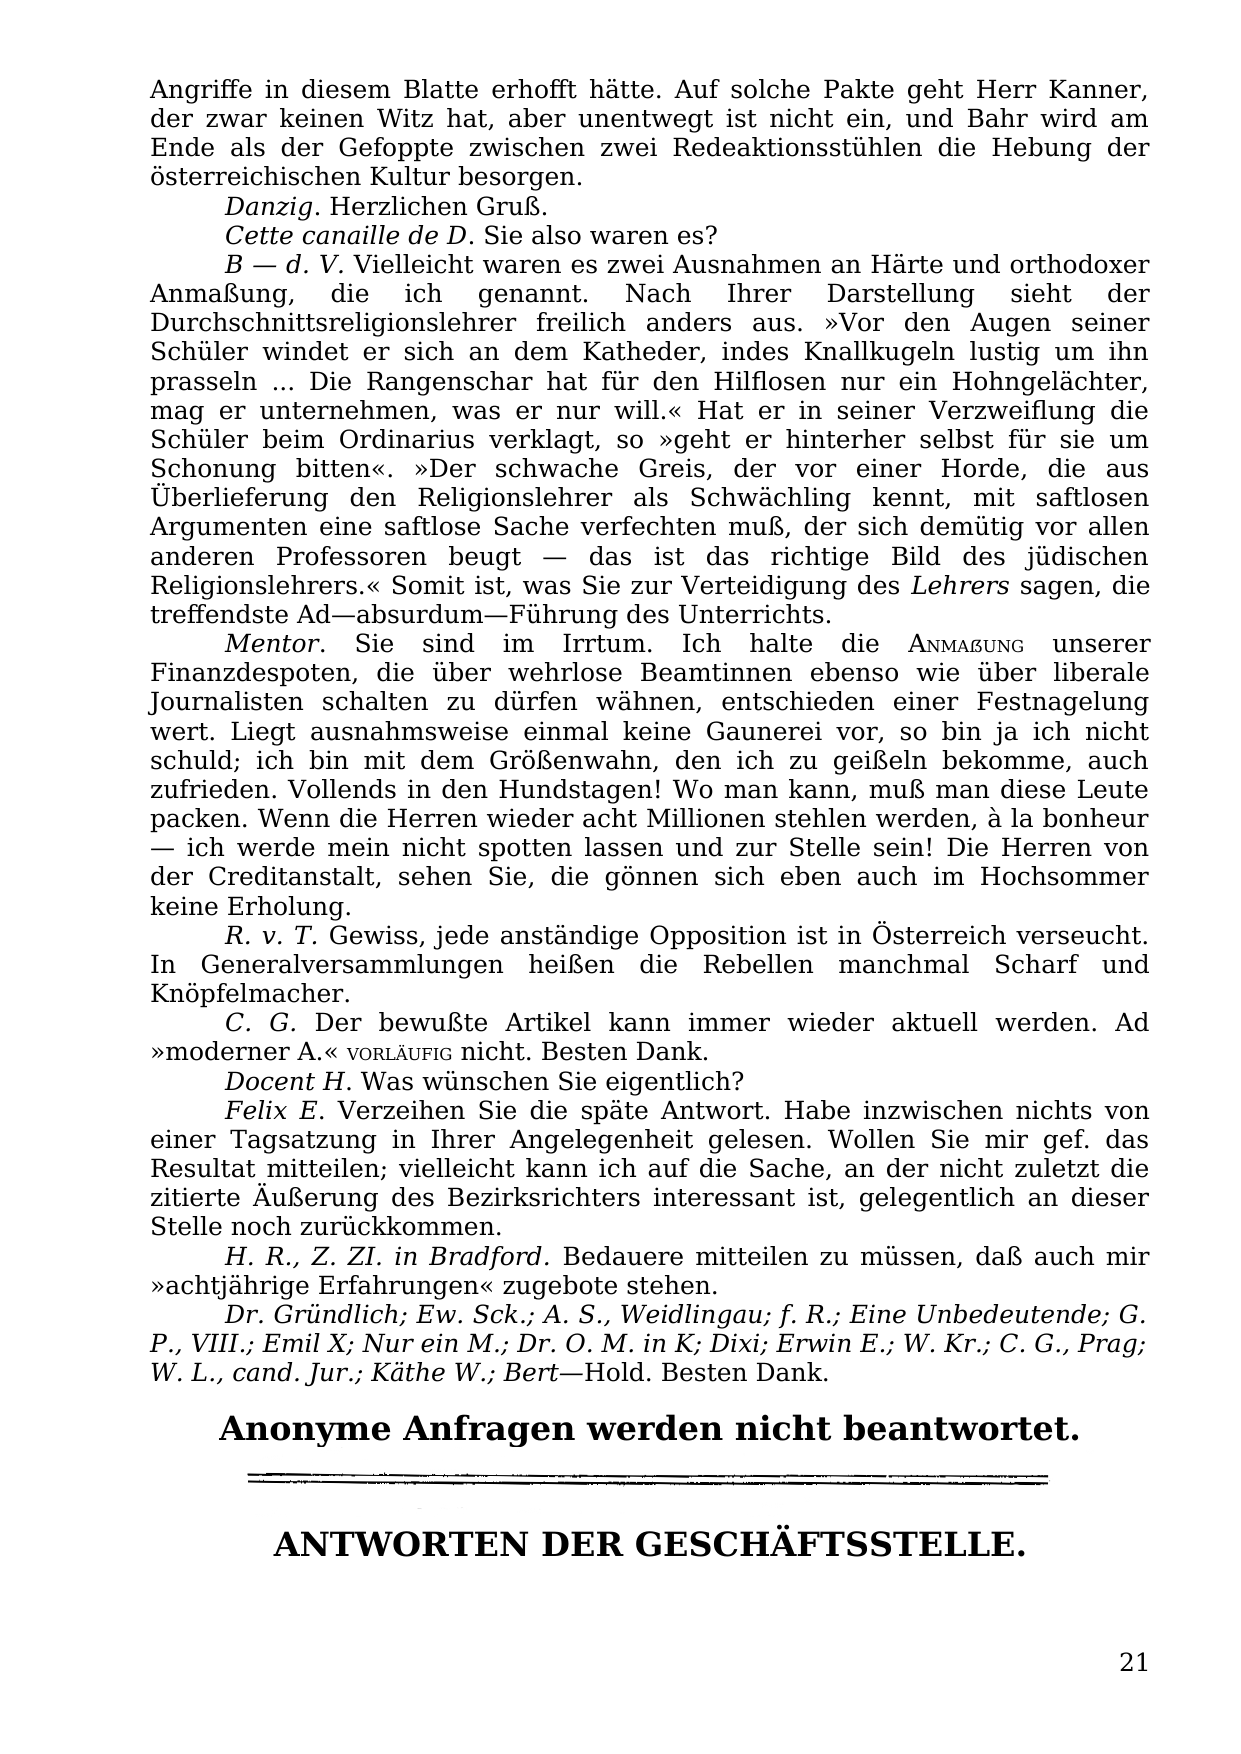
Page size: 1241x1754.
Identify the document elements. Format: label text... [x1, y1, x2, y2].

picture [206, 1447, 1094, 1517]
text C. G. Der bewußte Artikel kann immer wieder aktuell werden. Ad »moderner A.« vorläufig nicht. Besten Dank. [150, 1008, 1151, 1067]
text H. R., Z. ZI. in Bradford. Bedauere mitteilen zu müssen, daß auch mir »achtjährige Erfahrungen« zugebote stehen. [150, 1242, 1151, 1300]
text Danzig. Herzlichen Gruß. [150, 192, 1151, 221]
text Mentor. Sie sind im Irrtum. Ich halte die Anmaßung unserer Finanzdespoten, die über wehrlose Beamtinnen ebenso wie über liberale Journalisten schalten zu dürfen wähnen, entschieden einer Festnagelung wert. Liegt ausnahmsweise einmal keine Gaunerei vor, so bin ja ich nicht schuld; ich bin mit dem Größenwahn, den ich zu geißeln bekomme, auch zufrieden. Vollends in den Hundstagen! Wo man kann, muß man diese Leute packen. Wenn die Herren wieder acht Millionen stehlen werden, à la bonheur — ich werde mein nicht spotten lassen und zur Stelle sein! Die Herren von der Creditanstalt, sehen Sie, die gönnen sich eben auch im Hochsommer keine Erholung. [150, 629, 1151, 921]
text Felix E. Verzeihen Sie die späte Antwort. Habe inzwischen nichts von einer Tagsatzung in Ihrer Angelegenheit gelesen. Wollen Sie mir gef. das Resultat mitteilen; vielleicht kann ich auf die Sache, an der nicht zuletzt die zitierte Äußerung des Bezirksrichters interessant ist, gelegentlich an dieser Stelle noch zurückkommen. [150, 1096, 1151, 1242]
text B — d. V. Vielleicht waren es zwei Ausnahmen an Härte und orthodoxer Anmaßung, die ich genannt. Nach Ihrer Darstellung sieht der Durchschnittsreligionslehrer freilich anders aus. »Vor den Augen seiner Schüler windet er sich an dem Katheder, indes Knallkugeln lustig um ihn prasseln ... Die Rangenschar hat für den Hilflosen nur ein Hohngelächter, mag er unternehmen, was er nur will.« Hat er in seiner Verzweiflung die Schüler beim Ordinarius verklagt, so »geht er hinterher selbst für sie um Schonung bitten«. »Der schwache Greis, der vor einer Horde, die aus Überlieferung den Religionslehrer als Schwächling kennt, mit saftlosen Argumenten eine saftlose Sache verfechten muß, der sich demütig vor allen anderen Professoren beugt — das ist das richtige Bild des jüdischen Religionslehrers.« Somit ist, was Sie zur Verteidigung des Lehrers sagen, die treffendste Ad—absurdum—Führung des Unterrichts. [150, 250, 1151, 629]
text R. v. T. Gewiss, jede anständige Opposition ist in Österreich verseucht. In Generalversammlungen heißen die Rebellen manchmal Scharf und Knöpfelmacher. [150, 921, 1151, 1008]
text Dr. Gründlich; Ew. Sck.; A. S., Weidlingau; f. R.; Eine Unbedeutende; G. P., VIII.; Emil X; Nur ein M.; Dr. O. M. in K; Dixi; Erwin E.; W. Kr.; C. G., Prag; W. L., cand. Jur.; Käthe W.; Bert—Hold. Besten Dank. [150, 1300, 1151, 1387]
text Angriffe in diesem Blatte erhofft hätte. Auf solche Pakte geht Herr Kanner, der zwar keinen Witz hat, aber unentwegt ist nicht ein, und Bahr wird am Ende als der Gefoppte zwischen zwei Redeaktionsstühlen die Hebung der österreichischen Kultur besorgen. [150, 75, 1151, 192]
text ANTWORTEN DER GESCHÄFTSSTELLE. [150, 1448, 1151, 1564]
text Docent H. Was wünschen Sie eigentlich? [150, 1067, 1151, 1096]
text Anonyme Anfragen werden nicht beantwortet. [150, 1387, 1151, 1448]
text Cette canaille de D. Sie also waren es? [150, 221, 1151, 250]
